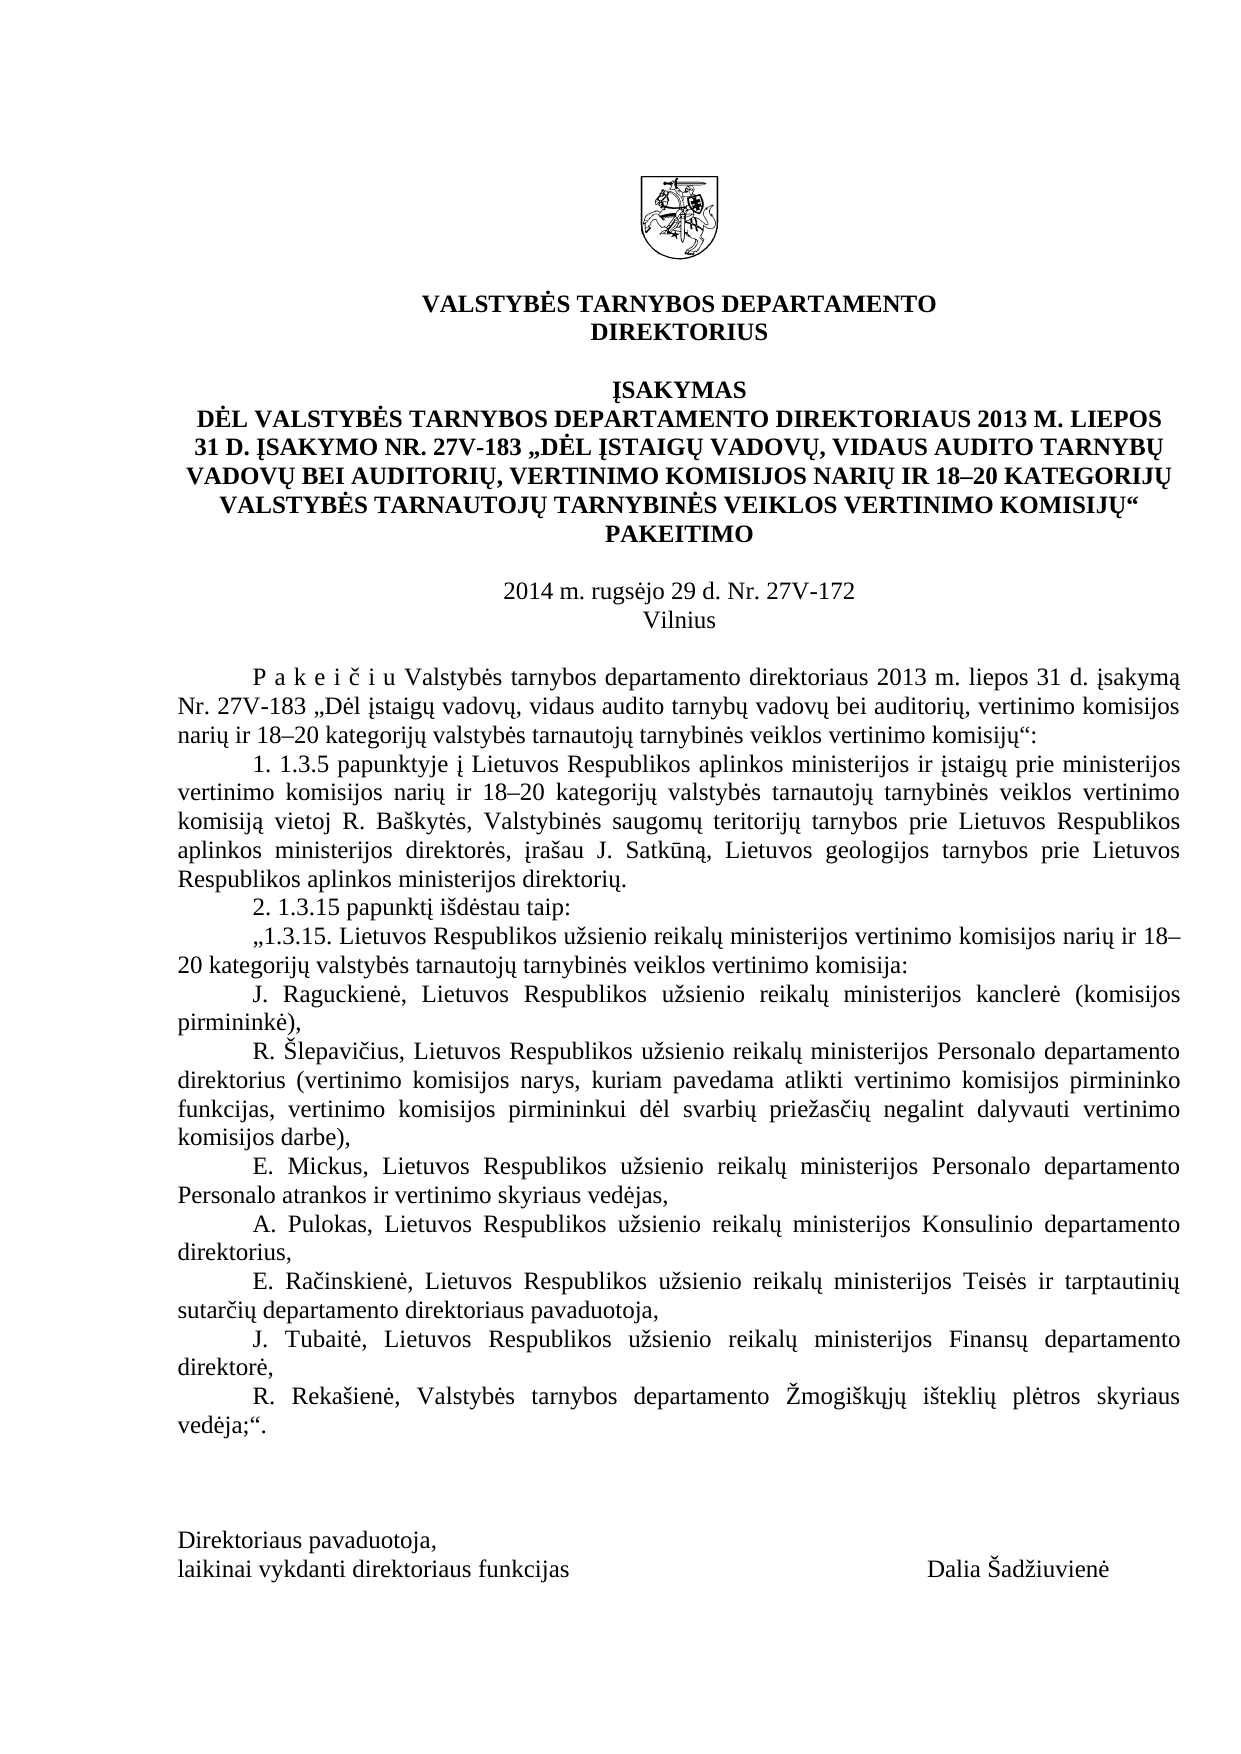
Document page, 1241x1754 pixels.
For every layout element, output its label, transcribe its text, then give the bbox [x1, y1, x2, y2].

text laikinai vykdanti direktoriaus funkcijas Dalia Šadžiuvienė [177, 1554, 1181, 1582]
text J. Raguckienė, Lietuvos Respublikos užsienio reikalų ministerijos kanclerė (komisijos pirmininkė), [177, 979, 1181, 1036]
text A. Pulokas, Lietuvos Respublikos užsienio reikalų ministerijos Konsulinio departamento direktorius, [177, 1209, 1181, 1266]
text DIREKTORIUS [177, 317, 1181, 346]
text Vilnius [177, 605, 1181, 634]
text J. Tubaitė, Lietuvos Respublikos užsienio reikalų ministerijos Finansų departamento direktorė, [177, 1324, 1181, 1381]
text 2014 m. rugsėjo 29 d. Nr. 27V-172 [177, 576, 1181, 605]
text ĮSAKYMAS [177, 375, 1181, 404]
text Direktoriaus pavaduotoja, [177, 1525, 1181, 1554]
text 2. 1.3.15 papunktį išdėstau taip: [177, 892, 1181, 921]
text P a k e i č i u Valstybės tarnybos departamento direktoriaus 2013 m. liepos 31 d. įsakymą Nr. 27V-183 „Dėl įstaigų vadovų, vidaus audito tarnybų vadovų bei auditorių, vertinimo komisijos narių ir 18–20 kategorijų valstybės tarnautojų tarnybinės veiklos vertinimo komisijų“: [177, 662, 1181, 749]
text R. Rekašienė, Valstybės tarnybos departamento Žmogiškųjų išteklių plėtros skyriaus vedėja;“. [177, 1381, 1181, 1439]
text R. Šlepavičius, Lietuvos Respublikos užsienio reikalų ministerijos Personalo departamento direktorius (vertinimo komisijos narys, kuriam pavedama atlikti vertinimo komisijos pirmininko funkcijas, vertinimo komisijos pirmininkui dėl svarbių priežasčių negalint dalyvauti vertinimo komisijos darbe), [177, 1036, 1181, 1151]
text 1. 1.3.5 papunktyje į Lietuvos Respublikos aplinkos ministerijos ir įstaigų prie ministerijos vertinimo komisijos narių ir 18–20 kategorijų valstybės tarnautojų tarnybinės veiklos vertinimo komisiją vietoj R. Baškytės, Valstybinės saugomų teritorijų tarnybos prie Lietuvos Respublikos aplinkos ministerijos direktorės, įrašau J. Satkūną, Lietuvos geologijos tarnybos prie Lietuvos Respublikos aplinkos ministerijos direktorių. [177, 749, 1181, 892]
text DĖL VALSTYBĖS TARNYBOS DEPARTAMENTO DIREKTORIAUS 2013 M. LIEPOS 31 D. ĮSAKYMO NR. 27V-183 „DĖL ĮSTAIGŲ VADOVŲ, VIDAUS AUDITO TARNYBŲ VADOVŲ BEI AUDITORIŲ, VERTINIMO KOMISIJOS NARIŲ IR 18–20 KATEGORIJŲ VALSTYBĖS TARNAUTOJŲ TARNYBINĖS VEIKLOS VERTINIMO KOMISIJŲ“ PAKEITIMO [177, 404, 1181, 547]
text E. Račinskienė, Lietuvos Respublikos užsienio reikalų ministerijos Teisės ir tarptautinių sutarčių departamento direktoriaus pavaduotoja, [177, 1266, 1181, 1324]
text E. Mickus, Lietuvos Respublikos užsienio reikalų ministerijos Personalo departamento Personalo atrankos ir vertinimo skyriaus vedėjas, [177, 1151, 1181, 1209]
text VALSTYBĖS TARNYBOS DEPARTAMENTO [177, 289, 1181, 317]
text „1.3.15. Lietuvos Respublikos užsienio reikalų ministerijos vertinimo komisijos narių ir 18–20 kategorijų valstybės tarnautojų tarnybinės veiklos vertinimo komisija: [177, 921, 1181, 979]
